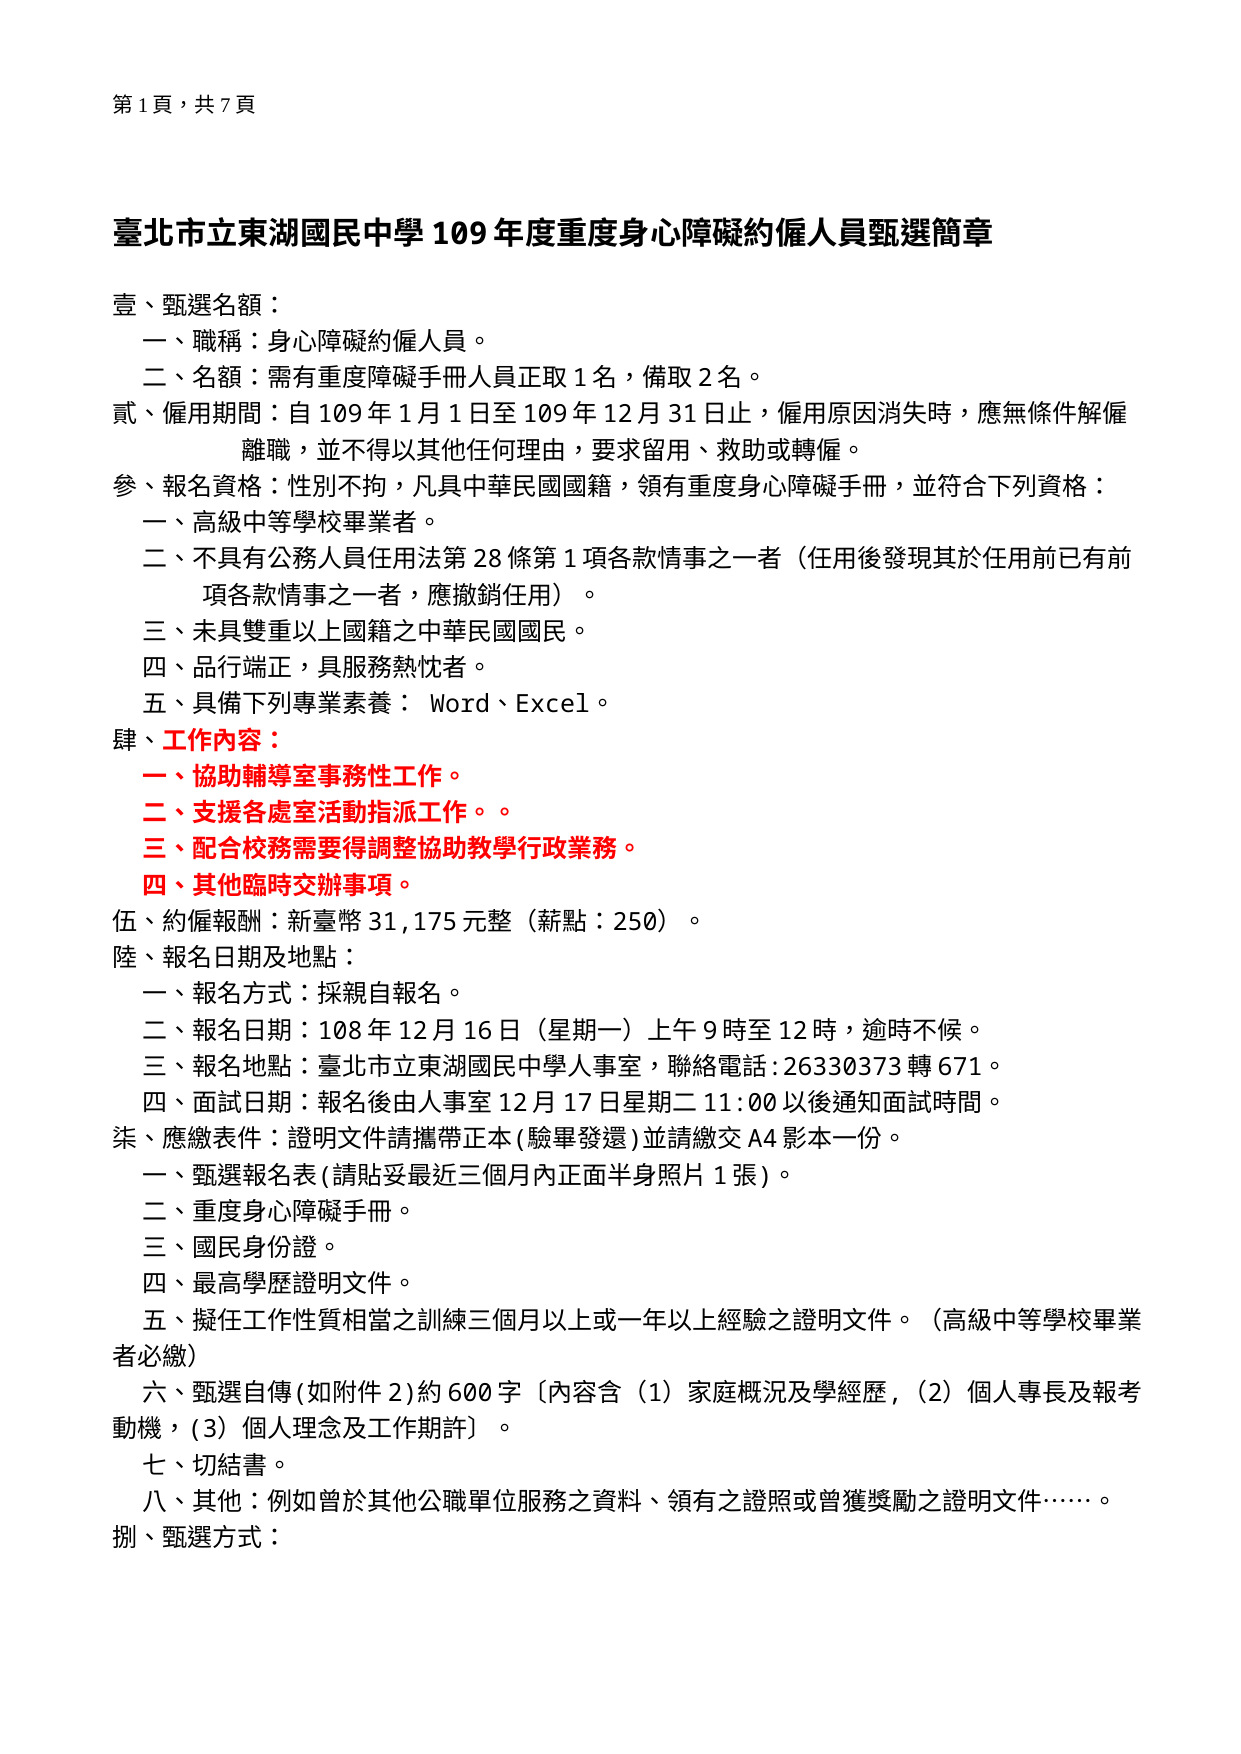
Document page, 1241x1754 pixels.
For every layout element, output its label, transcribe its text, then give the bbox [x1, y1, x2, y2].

text 三、未具雙重以上國籍之中華民國國民。 [112, 611, 1146, 648]
text 五、具備下列專業素養： Word、Excel。 [112, 684, 1146, 720]
text 六、甄選自傳(如附件2)約600字〔內容含（1）家庭概況及學經歷,（2）個人專長及報考動機，(3）個人理念及工作期許〕。 [112, 1373, 1146, 1445]
text 捌、甄選方式： [112, 1518, 1146, 1554]
text 四、面試日期：報名後由人事室12月17日星期二11:00以後通知面試時間。 [112, 1083, 1146, 1119]
text 二、支援各處室活動指派工作。。 [112, 793, 1146, 829]
text 二、報名日期：108年12月16日（星期一）上午9時至12時，逾時不候。 [112, 1010, 1146, 1046]
text 伍、約僱報酬：新臺幣31,175元整（薪點：250）。 [112, 901, 1146, 938]
text 二、不具有公務人員任用法第28條第1項各款情事之一者（任用後發現其於任用前已有前 [112, 539, 1146, 575]
text 一、報名方式：採親自報名。 [112, 974, 1146, 1010]
text 參、報名資格：性別不拘，凡具中華民國國籍，領有重度身心障礙手冊，並符合下列資格： [112, 466, 1146, 503]
text 二、重度身心障礙手冊。 [112, 1191, 1146, 1228]
text 壹、甄選名額： [112, 285, 1146, 321]
text 三、報名地點：臺北市立東湖國民中學人事室，聯絡電話:26330373轉671。 [112, 1046, 1146, 1083]
text 四、其他臨時交辦事項。 [112, 865, 1146, 901]
text 一、甄選報名表(請貼妥最近三個月內正面半身照片1張)。 [112, 1155, 1146, 1191]
text 四、品行端正，具服務熱忱者。 [112, 648, 1146, 684]
text 一、高級中等學校畢業者。 [112, 503, 1146, 539]
text 貳、僱用期間：自109年1月1日至109年12月31日止，僱用原因消失時，應無條件解僱離職，並不得以其他任何理由，要求留用、救助或轉僱。 [112, 394, 1146, 466]
text 柒、應繳表件：證明文件請攜帶正本(驗畢發還)並請繳交A4影本一份。 [112, 1119, 1146, 1155]
text 陸、報名日期及地點： [112, 938, 1146, 974]
text 臺北市立東湖國民中學109年度重度身心障礙約僱人員甄選簡章 [112, 208, 1146, 254]
text 八、其他：例如曾於其他公職單位服務之資料、領有之證照或曾獲獎勵之證明文件……。 [112, 1481, 1146, 1518]
text 一、職稱：身心障礙約僱人員。 [112, 321, 1146, 358]
text 二、名額：需有重度障礙手冊人員正取1名，備取2名。 [112, 358, 1146, 394]
text 肆、工作內容： [112, 720, 1146, 756]
text 七、切結書。 [112, 1445, 1146, 1481]
text 五、擬任工作性質相當之訓練三個月以上或一年以上經驗之證明文件。（高級中等學校畢業者必繳） [112, 1300, 1146, 1373]
text 四、最高學歷證明文件。 [112, 1264, 1146, 1300]
text 項各款情事之一者，應撤銷任用）。 [112, 575, 1146, 611]
text 三、國民身份證。 [112, 1228, 1146, 1264]
text 一、協助輔導室事務性工作。 [112, 756, 1146, 793]
text 三、配合校務需要得調整協助教學行政業務。 [112, 829, 1146, 865]
